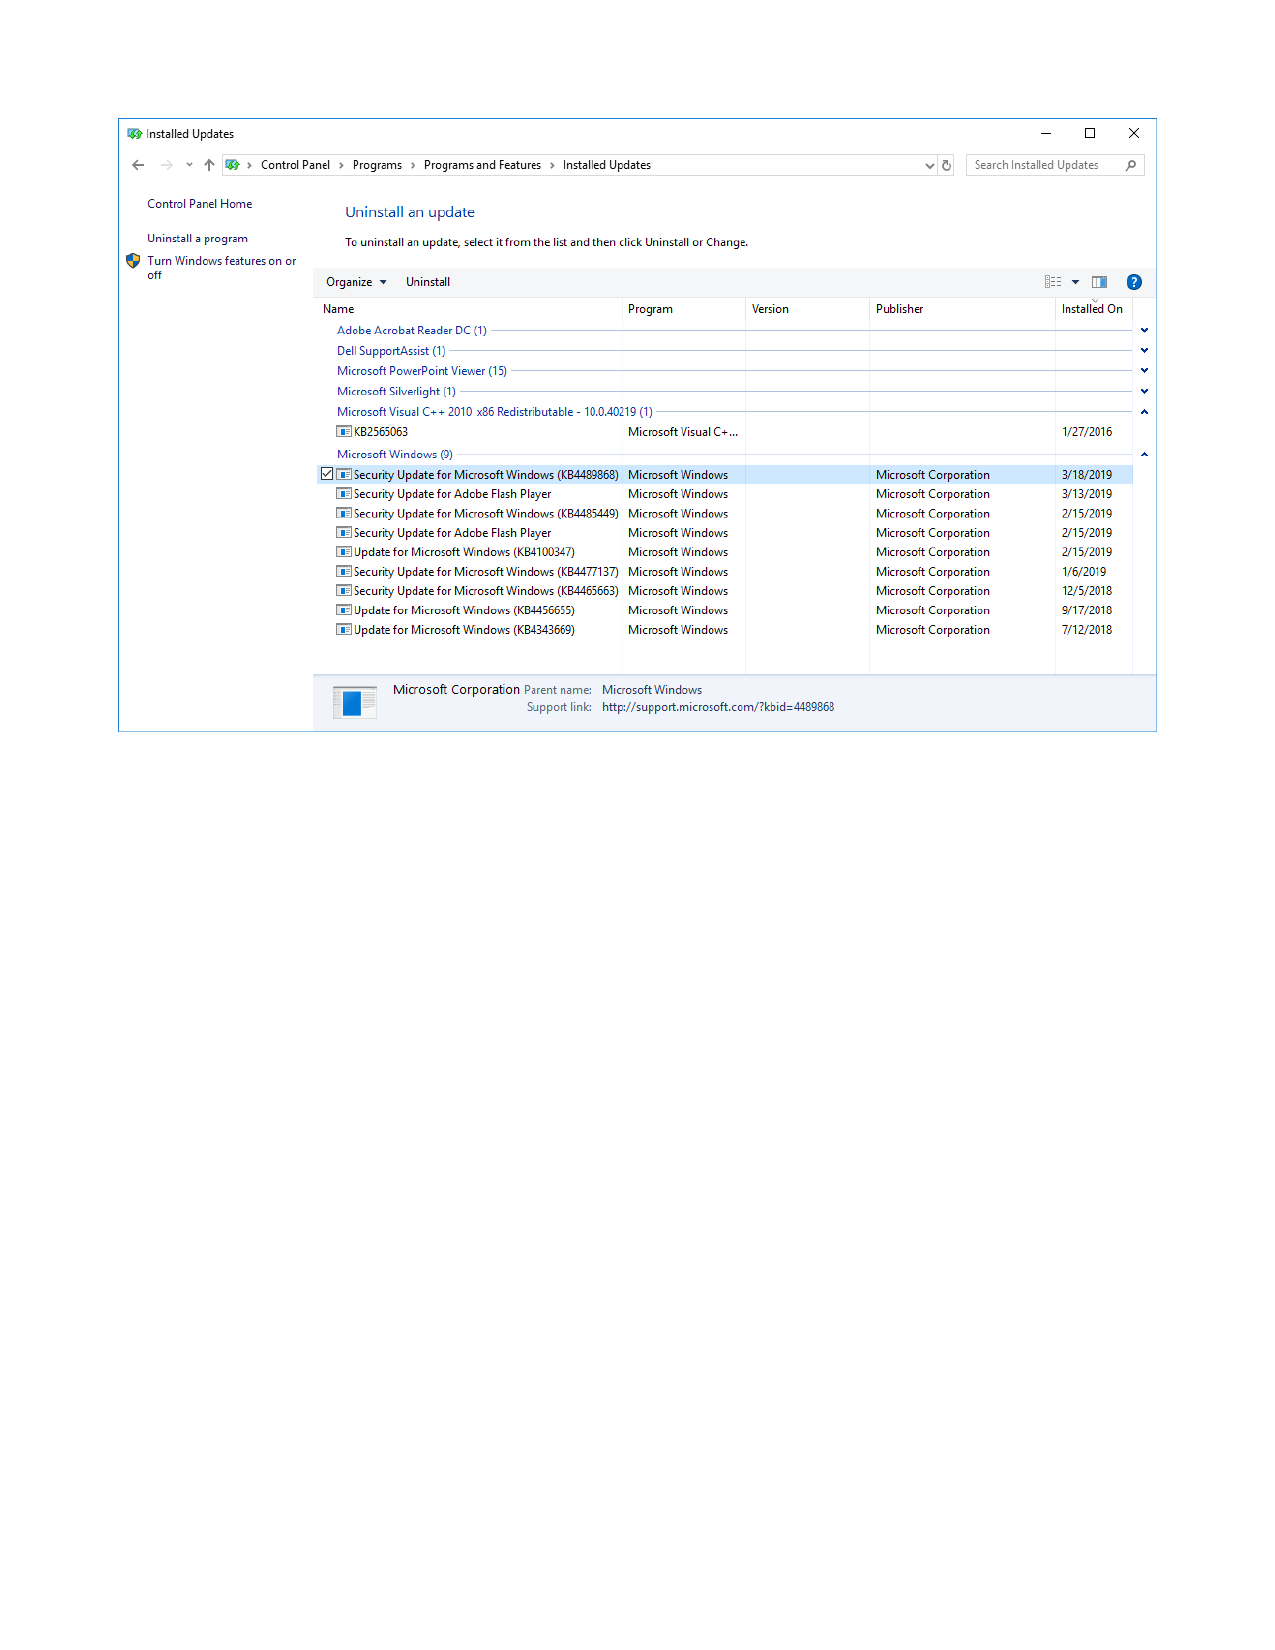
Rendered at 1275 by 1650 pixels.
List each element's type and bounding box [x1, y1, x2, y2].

picture [118, 118, 1157, 732]
